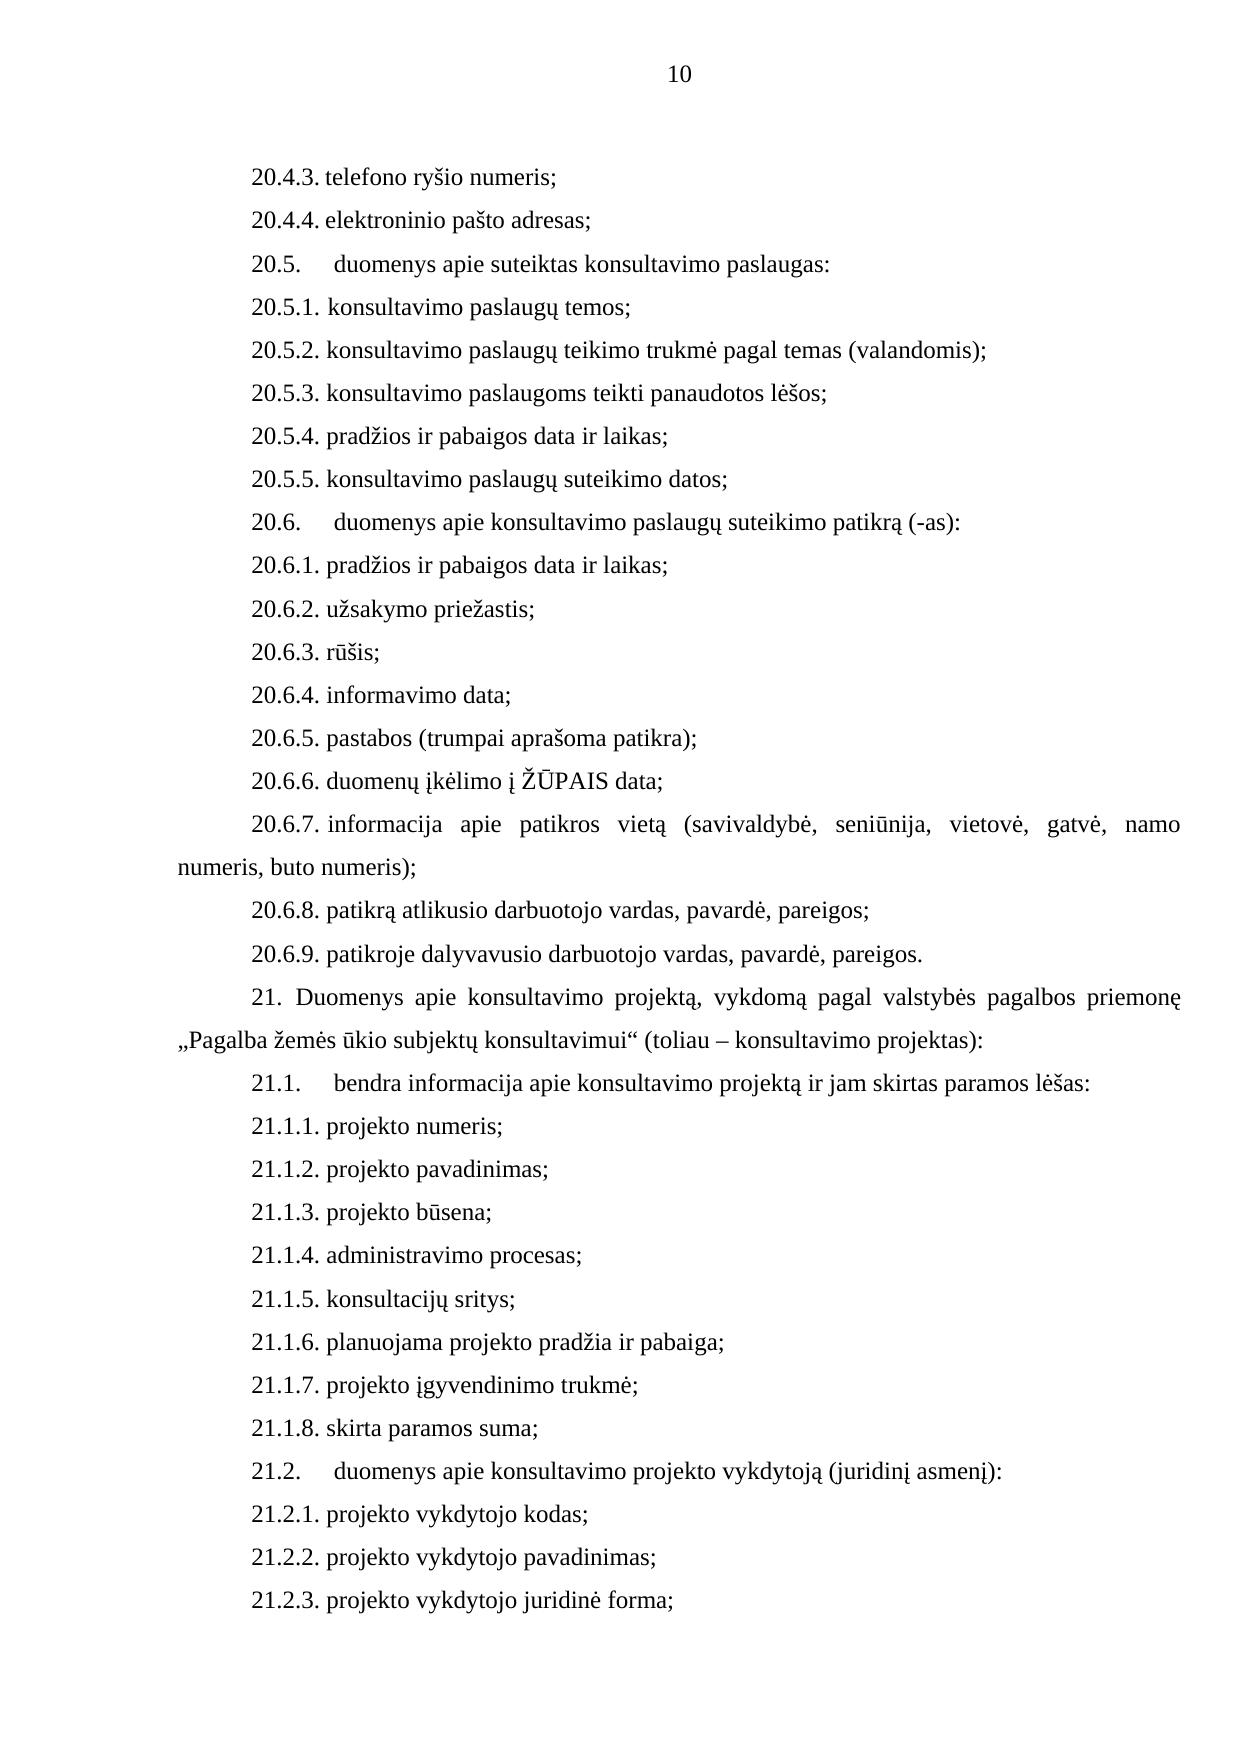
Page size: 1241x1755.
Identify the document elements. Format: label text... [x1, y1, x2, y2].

text 21.2.3. projekto vykdytojo juridinė forma; [251, 1586, 1181, 1614]
text 20.6.5. pastabos (trumpai aprašoma patikra); [251, 723, 1181, 752]
text 21.1.6. planuojama projekto pradžia ir pabaiga; [251, 1327, 1181, 1356]
text 21.1.4. administravimo procesas; [251, 1241, 1181, 1269]
text 21.2. duomenys apie konsultavimo projekto vykdytoją (juridinį asmenį): [177, 1456, 1181, 1485]
text 21.1.5. konsultacijų sritys; [251, 1284, 1181, 1312]
text 20.6.4. informavimo data; [251, 680, 1181, 709]
text 21.1.7. projekto įgyvendinimo trukmė; [251, 1370, 1181, 1399]
text 20.5.3. konsultavimo paslaugoms teikti panaudotos lėšos; [251, 378, 1181, 407]
text 21.2.2. projekto vykdytojo pavadinimas; [251, 1542, 1181, 1571]
text 20.6.6. duomenų įkėlimo į ŽŪPAIS data; [251, 766, 1181, 795]
text 20.4.4. elektroninio pašto adresas; [251, 206, 1181, 234]
text 21.1.2. projekto pavadinimas; [251, 1154, 1181, 1183]
text 20.5.4. pradžios ir pabaigos data ir laikas; [251, 421, 1181, 450]
text 20.5. duomenys apie suteiktas konsultavimo paslaugas: [177, 249, 1181, 277]
text 20.5.2. konsultavimo paslaugų teikimo trukmė pagal temas (valandomis); [251, 335, 1181, 364]
text 20.6.8. patikrą atlikusio darbuotojo vardas, pavardė, pareigos; [251, 896, 1181, 924]
text 20.5.5. konsultavimo paslaugų suteikimo datos; [251, 464, 1181, 493]
text 20.6.9. patikroje dalyvavusio darbuotojo vardas, pavardė, pareigos. [251, 939, 1181, 967]
text 20.6.3. rūšis; [251, 637, 1181, 666]
text 20.6.2. užsakymo priežastis; [251, 594, 1181, 622]
text 21.1.3. projekto būsena; [251, 1197, 1181, 1226]
text 21.2.1. projekto vykdytojo kodas; [251, 1499, 1181, 1528]
text 21.1.1. projekto numeris; [251, 1111, 1181, 1140]
text 20.5.1. konsultavimo paslaugų temos; [177, 292, 1181, 321]
text 21.1. bendra informacija apie konsultavimo projektą ir jam skirtas paramos lėšas: [177, 1068, 1181, 1097]
text 20.6.1. pradžios ir pabaigos data ir laikas; [251, 551, 1181, 579]
text 21. Duomenys apie konsultavimo projektą, vykdomą pagal valstybės pagalbos priemonę „Pagalba žemės ūkio subjektų konsultavimui“ (toliau – konsultavimo projektas): [177, 982, 1181, 1054]
text 20.6. duomenys apie konsultavimo paslaugų suteikimo patikrą (-as): [177, 507, 1181, 536]
text 21.1.8. skirta paramos suma; [251, 1413, 1181, 1442]
text 20.6.7. informacija apie patikros vietą (savivaldybė, seniūnija, vietovė, gatvė, namo numeris, buto numeris); [177, 809, 1181, 881]
text 20.4.3. telefono ryšio numeris; [251, 162, 1181, 191]
